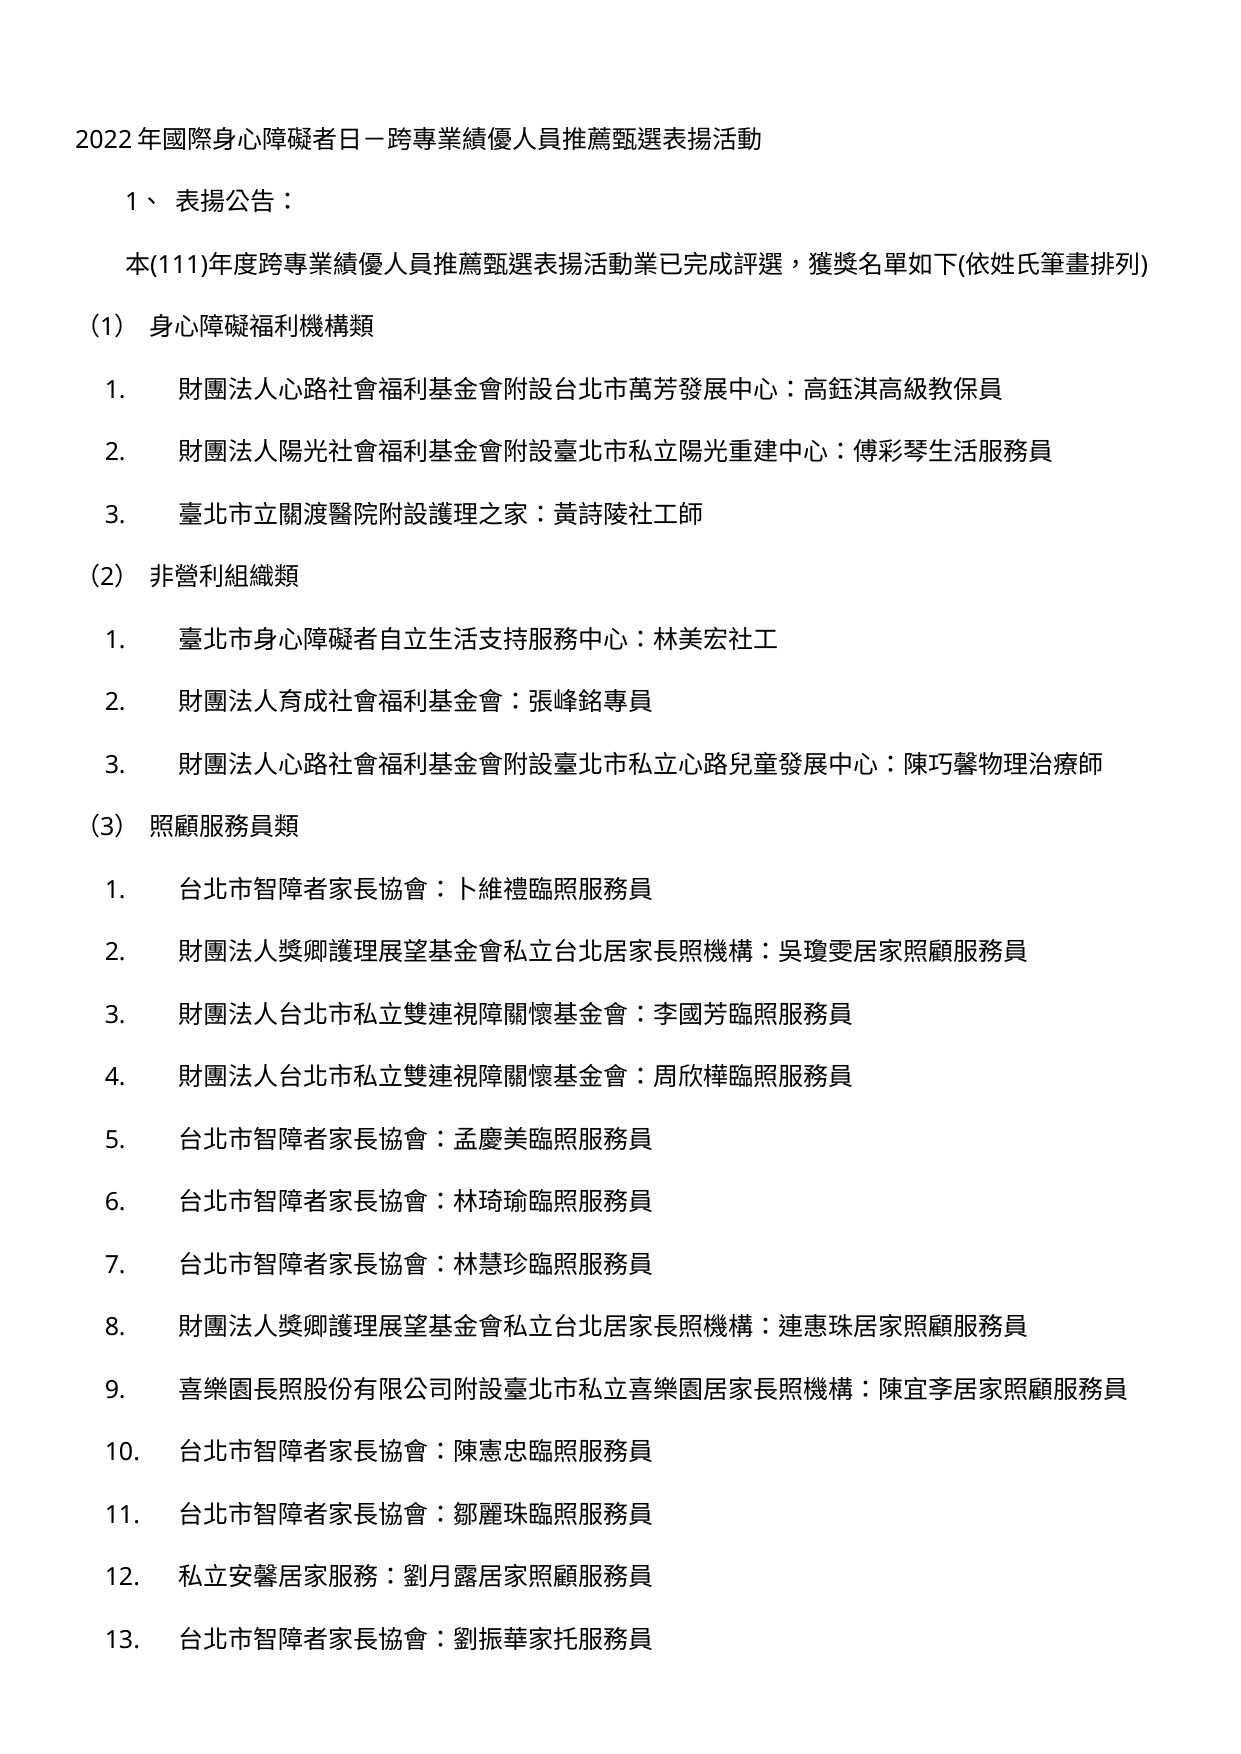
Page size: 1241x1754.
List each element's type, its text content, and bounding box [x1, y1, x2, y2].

list 台北市智障者家長協會：林慧珍臨照服務員 [104, 1221, 1165, 1283]
list 臺北市立關渡醫院附設護理之家：黃詩陵社工師 [104, 471, 1165, 533]
text 2022年國際身心障礙者日－跨專業績優人員推薦甄選表揚活動 [75, 96, 1165, 158]
list 照顧服務員類 [75, 783, 1165, 846]
list 身心障礙福利機構類 [75, 283, 1165, 346]
list 財團法人心路社會福利基金會附設台北市萬芳發展中心：高鈺淇高級教保員 [104, 346, 1165, 408]
list 台北市智障者家長協會：鄒麗珠臨照服務員 [104, 1471, 1165, 1533]
list 喜樂園長照股份有限公司附設臺北市私立喜樂園居家長照機構：陳宜斈居家照顧服務員 [104, 1346, 1165, 1408]
list 台北市智障者家長協會：卜維禮臨照服務員 [104, 846, 1165, 908]
list 台北市智障者家長協會：陳憲忠臨照服務員 [104, 1408, 1165, 1471]
list 財團法人獎卿護理展望基金會私立台北居家長照機構：連惠珠居家照顧服務員 [104, 1283, 1165, 1346]
list 財團法人育成社會福利基金會：張峰銘專員 [104, 658, 1165, 721]
list 私立安馨居家服務：劉月露居家照顧服務員 [104, 1533, 1165, 1596]
list 財團法人心路社會福利基金會附設臺北市私立心路兒童發展中心：陳巧馨物理治療師 [104, 721, 1165, 783]
list 臺北市身心障礙者自立生活支持服務中心：林美宏社工 [104, 596, 1165, 658]
list 表揚公告： 本(111)年度跨專業績優人員推薦甄選表揚活動業已完成評選，獲獎名單如下(依姓氏筆畫排列) [125, 158, 1165, 283]
list 財團法人台北市私立雙連視障關懷基金會：周欣樺臨照服務員 [104, 1033, 1165, 1096]
list 台北市智障者家長協會：劉振華家托服務員 [104, 1596, 1165, 1658]
list 財團法人獎卿護理展望基金會私立台北居家長照機構：吳瓊雯居家照顧服務員 [104, 908, 1165, 971]
list 財團法人台北市私立雙連視障關懷基金會：李國芳臨照服務員 [104, 971, 1165, 1033]
list 非營利組織類 [75, 533, 1165, 596]
list 台北市智障者家長協會：林琦瑜臨照服務員 [104, 1158, 1165, 1221]
list 台北市智障者家長協會：孟慶美臨照服務員 [104, 1096, 1165, 1158]
list 財團法人陽光社會福利基金會附設臺北市私立陽光重建中心：傅彩琴生活服務員 [104, 408, 1165, 471]
